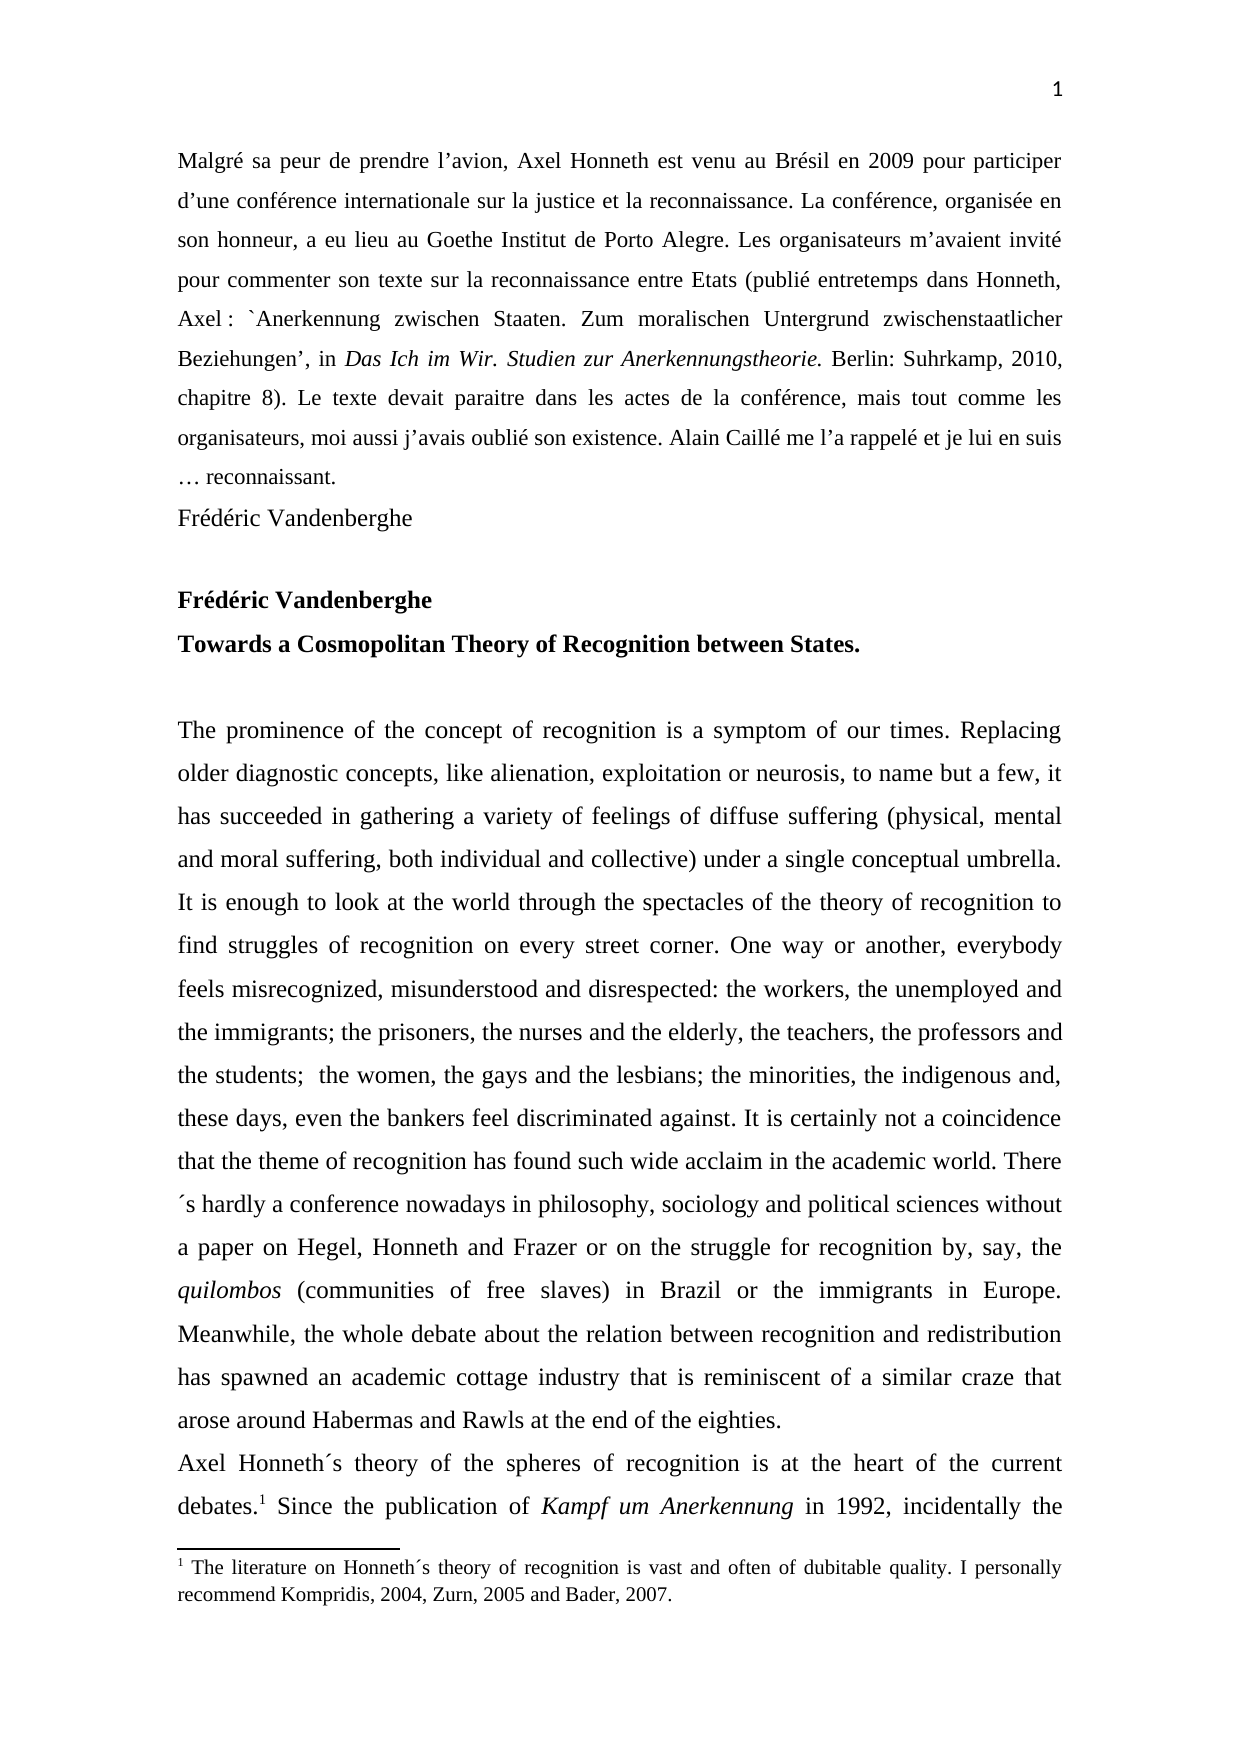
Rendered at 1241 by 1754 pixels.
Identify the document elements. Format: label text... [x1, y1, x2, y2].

text The literature on Honneth´s theory of recognition is vast and often of dubitable quality. I personally recommend Kompridis, 2004, Zurn, 2005 and Bader, 2007. [177, 1555, 1063, 1606]
text The prominence of the concept of recognition is a symptom of our times. Replacing older diagnostic concepts, like alienation, exploitation or neurosis, to name but a few, it has succeeded in gathering a variety of feelings of diffuse suffering (physical, mental and moral suffering, both individual and collective) under a single conceptual umbrella. It is enough to look at the world through the spectacles of the theory of recognition to find struggles of recognition on every street corner. One way or another, everybody feels misrecognized, misunderstood and disrespected: the workers, the unemployed and the immigrants; the prisoners, the nurses and the elderly, the teachers, the professors and the students; the women, the gays and the lesbians; the minorities, the indigenous and, these days, even the bankers feel discriminated against. It is certainly not a coincidence that the theme of recognition has found such wide acclaim in the academic world. There´s hardly a conference nowadays in philosophy, sociology and political sciences without a paper on Hegel, Honneth and Frazer or on the struggle for recognition by, say, the quilombos (communities of free slaves) in Brazil or the immigrants in Europe. Meanwhile, the whole debate about the relation between recognition and redistribution has spawned an academic cottage industry that is reminiscent of a similar craze that arose around Habermas and Rawls at the end of the eighties. [177, 715, 1063, 1434]
text Malgré sa peur de prendre l’avion, Axel Honneth est venu au Brésil en 2009 pour participer d’une conférence internationale sur la justice et la reconnaissance. La conférence, organisée en son honneur, a eu lieu au Goethe Institut de Porto Alegre. Les organisateurs m’avaient invité pour commenter son texte sur la reconnaissance entre Etats (publié entretemps dans Honneth, Axel : `Anerkennung zwischen Staaten. Zum moralischen Untergrund zwischenstaatlicher Beziehungen’, in Das Ich im Wir. Studien zur Anerkennungstheorie. Berlin: Suhrkamp, 2010, chapitre 8). Le texte devait paraitre dans les actes de la conférence, mais tout comme les organisateurs, moi aussi j’avais oublié son existence. Alain Caillé me l’a rappelé et je lui en suis … reconnaissant. [177, 148, 1063, 490]
text Towards a Cosmopolitan Theory of Recognition between States. [177, 629, 1063, 657]
text Frédéric Vandenberghe [177, 586, 1063, 614]
text Axel Honneth´s theory of the spheres of recognition is at the heart of the current debates. Since the publication of Kampf um Anerkennung in 1992, incidentally the [177, 1448, 1063, 1520]
text Frédéric Vandenberghe [177, 503, 1063, 532]
